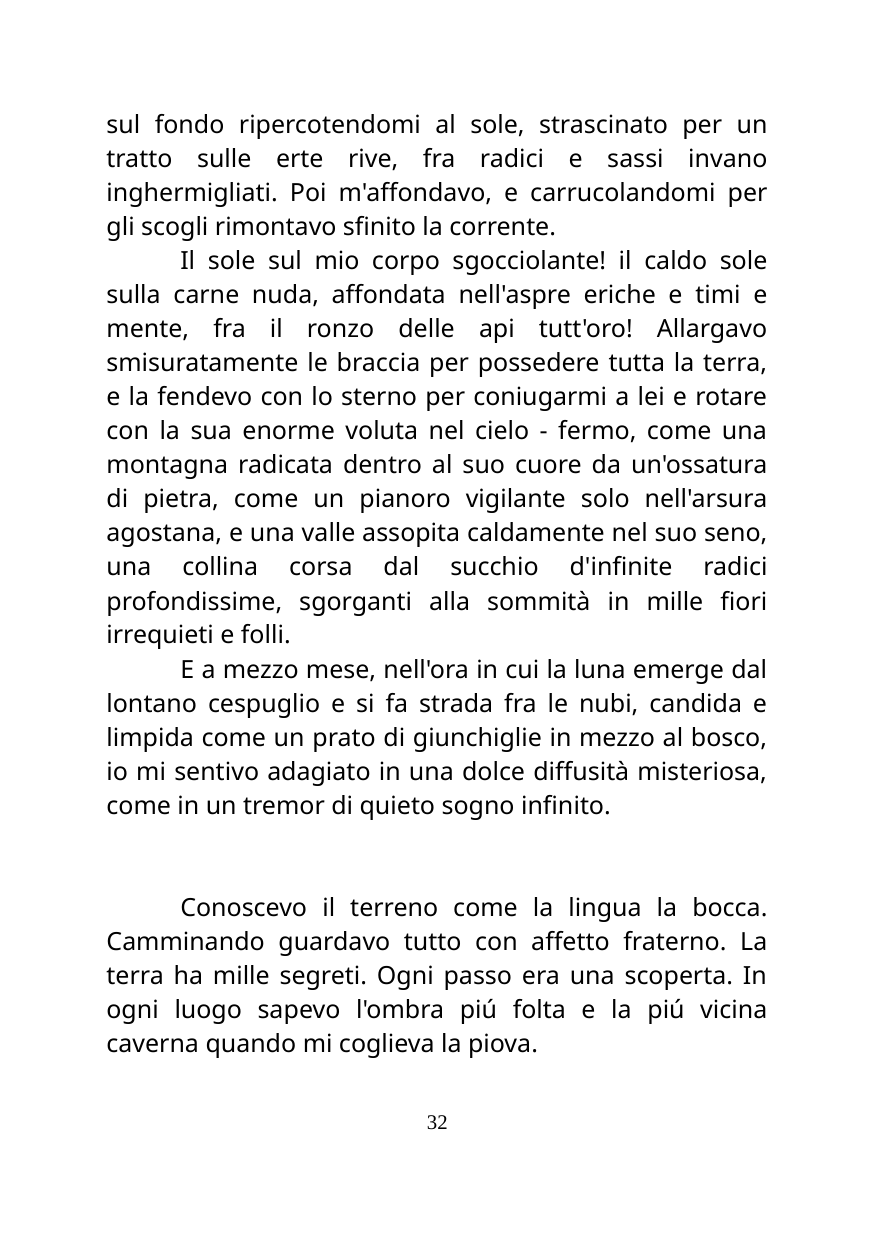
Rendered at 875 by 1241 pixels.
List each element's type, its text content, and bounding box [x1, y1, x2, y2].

text sul fondo ripercotendomi al sole, strascinato per un tratto sulle erte rive, fra radici e sassi invano inghermigliati. Poi m'affondavo, e carrucolandomi per gli scogli rimontavo sfinito la corrente. [106, 106, 768, 242]
text Il sole sul mio corpo sgocciolante! il caldo sole sulla carne nuda, affondata nell'aspre eriche e timi e mente, fra il ronzo delle api tutt'oro! Allargavo smisuratamente le braccia per possedere tutta la terra, e la fendevo con lo sterno per coniugarmi a lei e rotare con la sua enorme voluta nel cielo - fermo, come una montagna radicata dentro al suo cuore da un'ossatura di pietra, come un pianoro vigilante solo nell'arsura agostana, e una valle assopita caldamente nel suo seno, una collina corsa dal succhio d'infinite radici profondissime, sgorganti alla sommità in mille fiori irrequieti e folli. [106, 242, 768, 651]
text Conoscevo il terreno come la lingua la bocca. Camminando guardavo tutto con affetto fraterno. La terra ha mille segreti. Ogni passo era una scoperta. In ogni luogo sapevo l'ombra piú folta e la piú vicina caverna quando mi coglieva la piova. [106, 889, 768, 1059]
text E a mezzo mese, nell'ora in cui la luna emerge dal lontano cespuglio e si fa strada fra le nubi, candida e limpida come un prato di giunchiglie in mezzo al bosco, io mi sentivo adagiato in una dolce diffusità misteriosa, come in un tremor di quieto sogno infinito. [106, 651, 768, 822]
